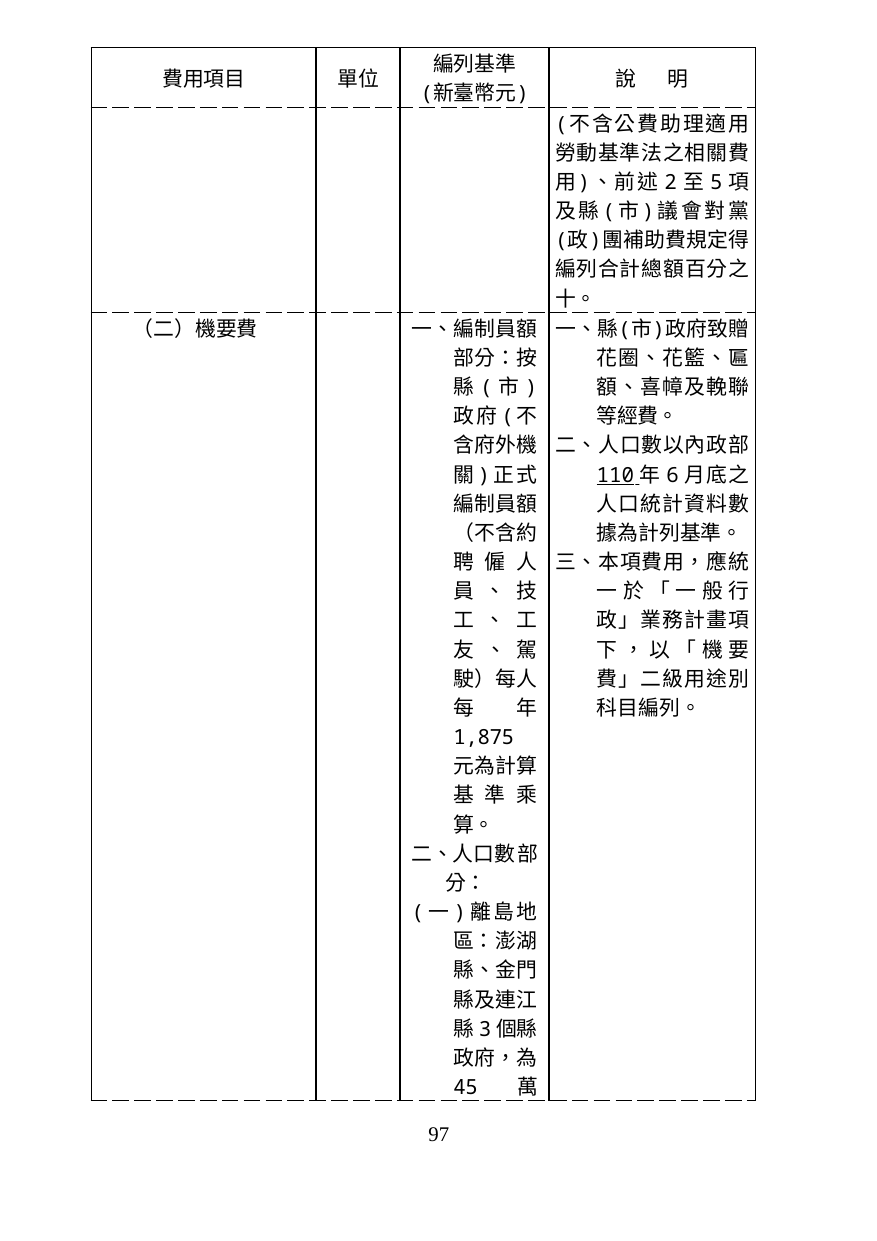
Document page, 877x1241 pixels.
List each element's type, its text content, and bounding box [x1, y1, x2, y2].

table_cell [401, 107, 548, 312]
table_cell 一、編制員額部分：按縣(市)政府(不含府外機關)正式編制員額（不含約聘僱人員、技工、工友、駕駛）每人每年1,875元為計算基準乘算。 二、人口數部分： (一)離島地區：澎湖縣、金門縣及連江縣3個縣政府，為45萬 [401, 312, 548, 1100]
table_cell （二）機要費 [92, 312, 315, 1100]
table_header 單位 [317, 48, 399, 107]
table_header 編列基準 (新臺幣元) [401, 48, 548, 107]
table_cell (不含公費助理適用勞動基準法之相關費用)、前述2至5項及縣(市)議會對黨(政)團補助費規定得編列合計總額百分之十。 [550, 107, 755, 312]
table_header 說 明 [550, 48, 755, 107]
table_cell [92, 107, 315, 312]
table_cell [317, 312, 399, 1100]
table_header 費用項目 [92, 48, 315, 107]
table_cell [317, 107, 399, 312]
table_cell 一、縣(市)政府致贈花圈、花籃、匾額、喜幛及輓聯等經費。 二、人口數以內政部110年6月底之人口統計資料數據為計列基準。 三、本項費用，應統一於「一般行政」業務計畫項下，以「機要費」二級用途別科目編列。 [550, 312, 755, 1100]
